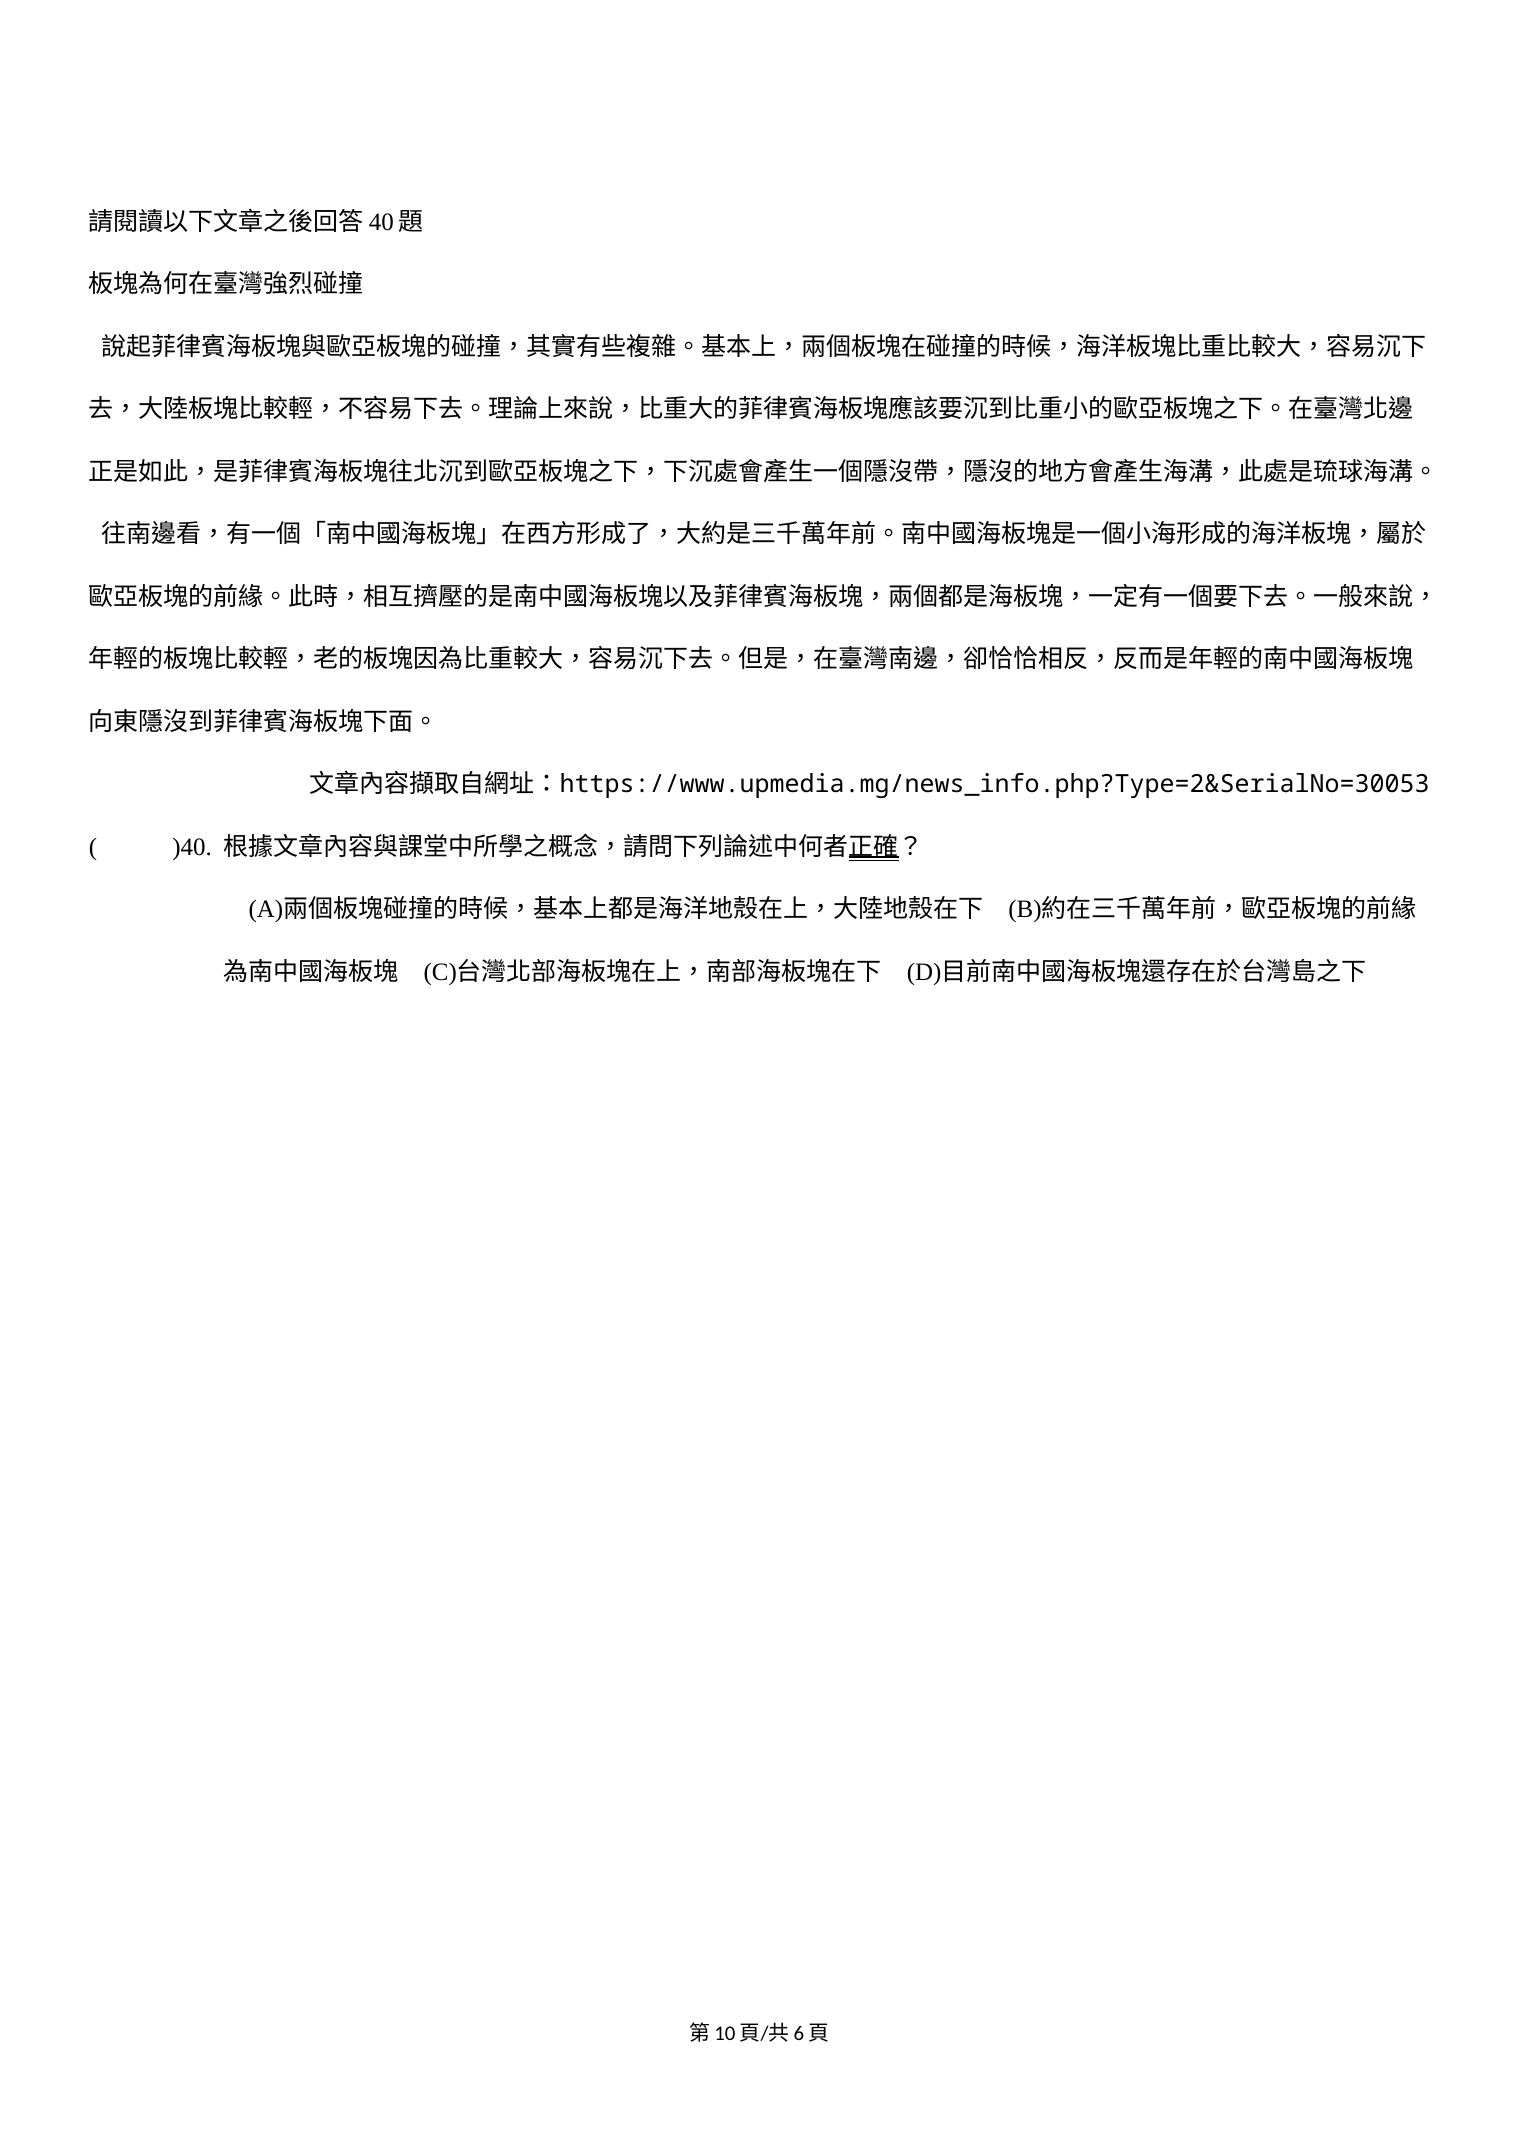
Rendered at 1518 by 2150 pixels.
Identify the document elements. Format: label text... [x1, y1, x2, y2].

text (A)兩個板塊碰撞的時候，基本上都是海洋地殼在上，大陸地殼在下 (B)約在三千萬年前，歐亞板塊的前緣為南中國海板塊 (C)台灣北部海板塊在上，南部海板塊在下 (D)目前南中國海板塊還存在於台灣島之下 [223, 865, 1429, 990]
text 請閱讀以下文章之後回答40題 [89, 177, 1429, 240]
text 往南邊看，有一個「南中國海板塊」在西方形成了，大約是三千萬年前。南中國海板塊是一個小海形成的海洋板塊，屬於歐亞板塊的前緣。此時，相互擠壓的是南中國海板塊以及菲律賓海板塊，兩個都是海板塊，一定有一個要下去。一般來說，年輕的板塊比較輕，老的板塊因為比重較大，容易沉下去。但是，在臺灣南邊，卻恰恰相反，反而是年輕的南中國海板塊向東隱沒到菲律賓海板塊下面。 [89, 490, 1429, 740]
list 根據文章內容與課堂中所學之概念，請問下列論述中何者正確？ [89, 802, 1429, 865]
text 說起菲律賓海板塊與歐亞板塊的碰撞，其實有些複雜。基本上，兩個板塊在碰撞的時候，海洋板塊比重比較大，容易沉下去，大陸板塊比較輕，不容易下去。理論上來說，比重大的菲律賓海板塊應該要沉到比重小的歐亞板塊之下。在臺灣北邊正是如此，是菲律賓海板塊往北沉到歐亞板塊之下，下沉處會產生一個隱沒帶，隱沒的地方會產生海溝，此處是琉球海溝。 [89, 302, 1429, 490]
text 板塊為何在臺灣強烈碰撞 [89, 240, 1429, 302]
text 文章內容擷取自網址：https://www.upmedia.mg/news_info.php?Type=2&SerialNo=30053 [89, 740, 1429, 802]
